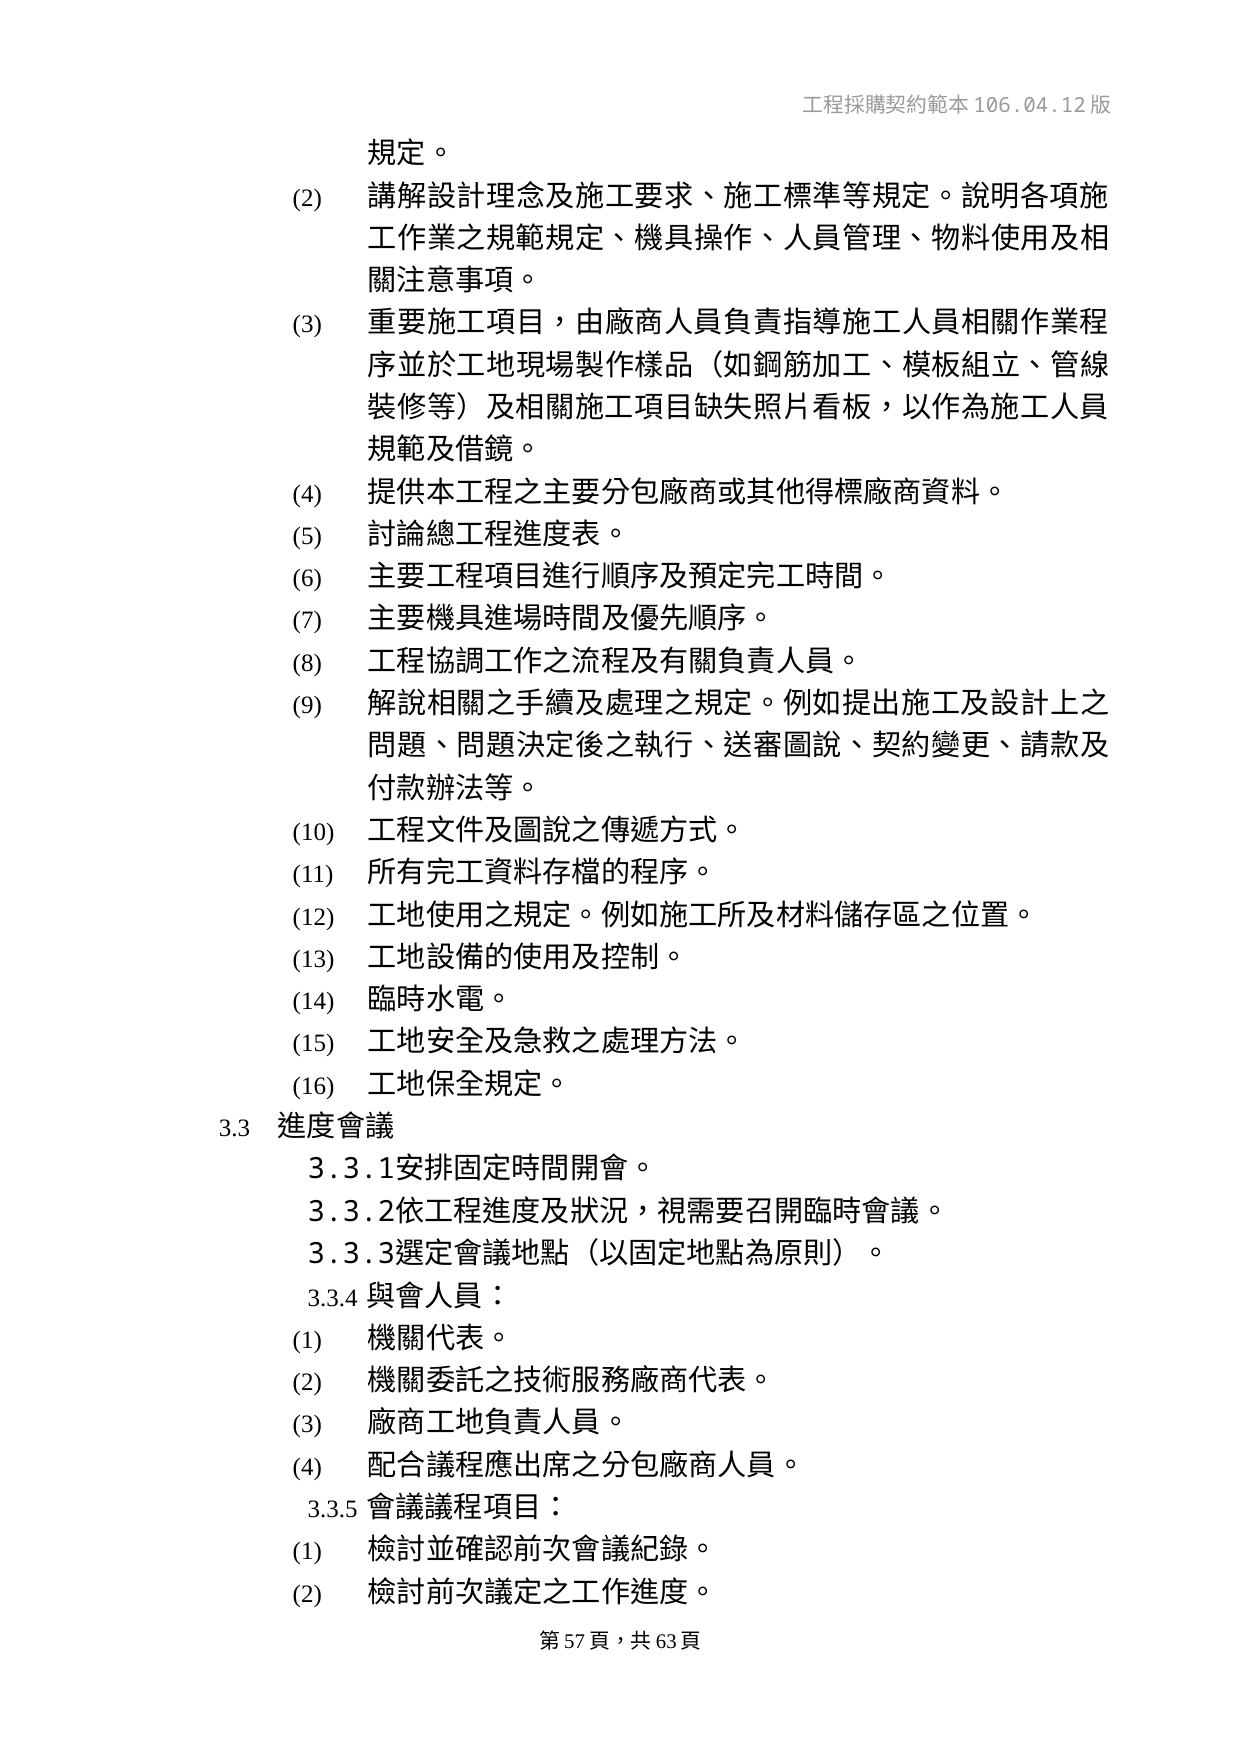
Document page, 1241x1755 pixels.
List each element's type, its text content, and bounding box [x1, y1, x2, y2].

list 檢討並確認前次會議紀錄。 [292, 1526, 1110, 1568]
list 工地設備的使用及控制。 [292, 933, 1110, 976]
list 講解設計理念及施工要求、施工標準等規定。說明各項施工作業之規範規定、機具操作、人員管理、物料使用及相關注意事項。 [292, 172, 1110, 299]
list 解說相關之手續及處理之規定。例如提出施工及設計上之問題、問題決定後之執行、送審圖說、契約變更、請款及付款辦法等。 [292, 680, 1110, 807]
list 提供本工程之主要分包廠商或其他得標廠商資料。 [292, 468, 1110, 511]
list 主要工程項目進行順序及預定完工時間。 [292, 553, 1110, 595]
list 檢討前次議定之工作進度。 [292, 1568, 1110, 1610]
list 工程協調工作之流程及有關負責人員。 [292, 637, 1110, 680]
list 進度會議 [218, 1103, 1110, 1145]
list 工地保全規定。 [292, 1060, 1110, 1103]
list 安排固定時間開會。 [307, 1145, 1110, 1187]
list 工程文件及圖說之傳遞方式。 [292, 807, 1110, 849]
list 機關委託之技術服務廠商代表。 [292, 1357, 1110, 1399]
list 機關代表。 [292, 1314, 1110, 1357]
list 所有完工資料存檔的程序。 [292, 849, 1110, 891]
list 工地使用之規定。例如施工所及材料儲存區之位置。 [292, 891, 1110, 933]
list 臨時水電。 [292, 976, 1110, 1018]
list 配合議程應出席之分包廠商人員。 [292, 1441, 1110, 1483]
list 選定會議地點（以固定地點為原則）。 [307, 1230, 1110, 1272]
list 依工程進度及狀況，視需要召開臨時會議。 [307, 1187, 1110, 1230]
list 重要施工項目，由廠商人員負責指導施工人員相關作業程序並於工地現場製作樣品（如鋼筋加工、模板組立、管線、裝修等）及相關施工項目缺失照片看板，以作為施工人員規範及借鏡。 [292, 299, 1110, 468]
list 依契約內容釐清各單位在各階段之權責，並說明權責劃分規定。 [292, 130, 1110, 172]
list 主要機具進場時間及優先順序。 [292, 595, 1110, 637]
list 廠商工地負責人員。 [292, 1399, 1110, 1441]
list 會議議程項目： [307, 1483, 1110, 1526]
list 討論總工程進度表。 [292, 511, 1110, 553]
list 與會人員： [307, 1272, 1110, 1314]
list 工地安全及急救之處理方法。 [292, 1018, 1110, 1060]
